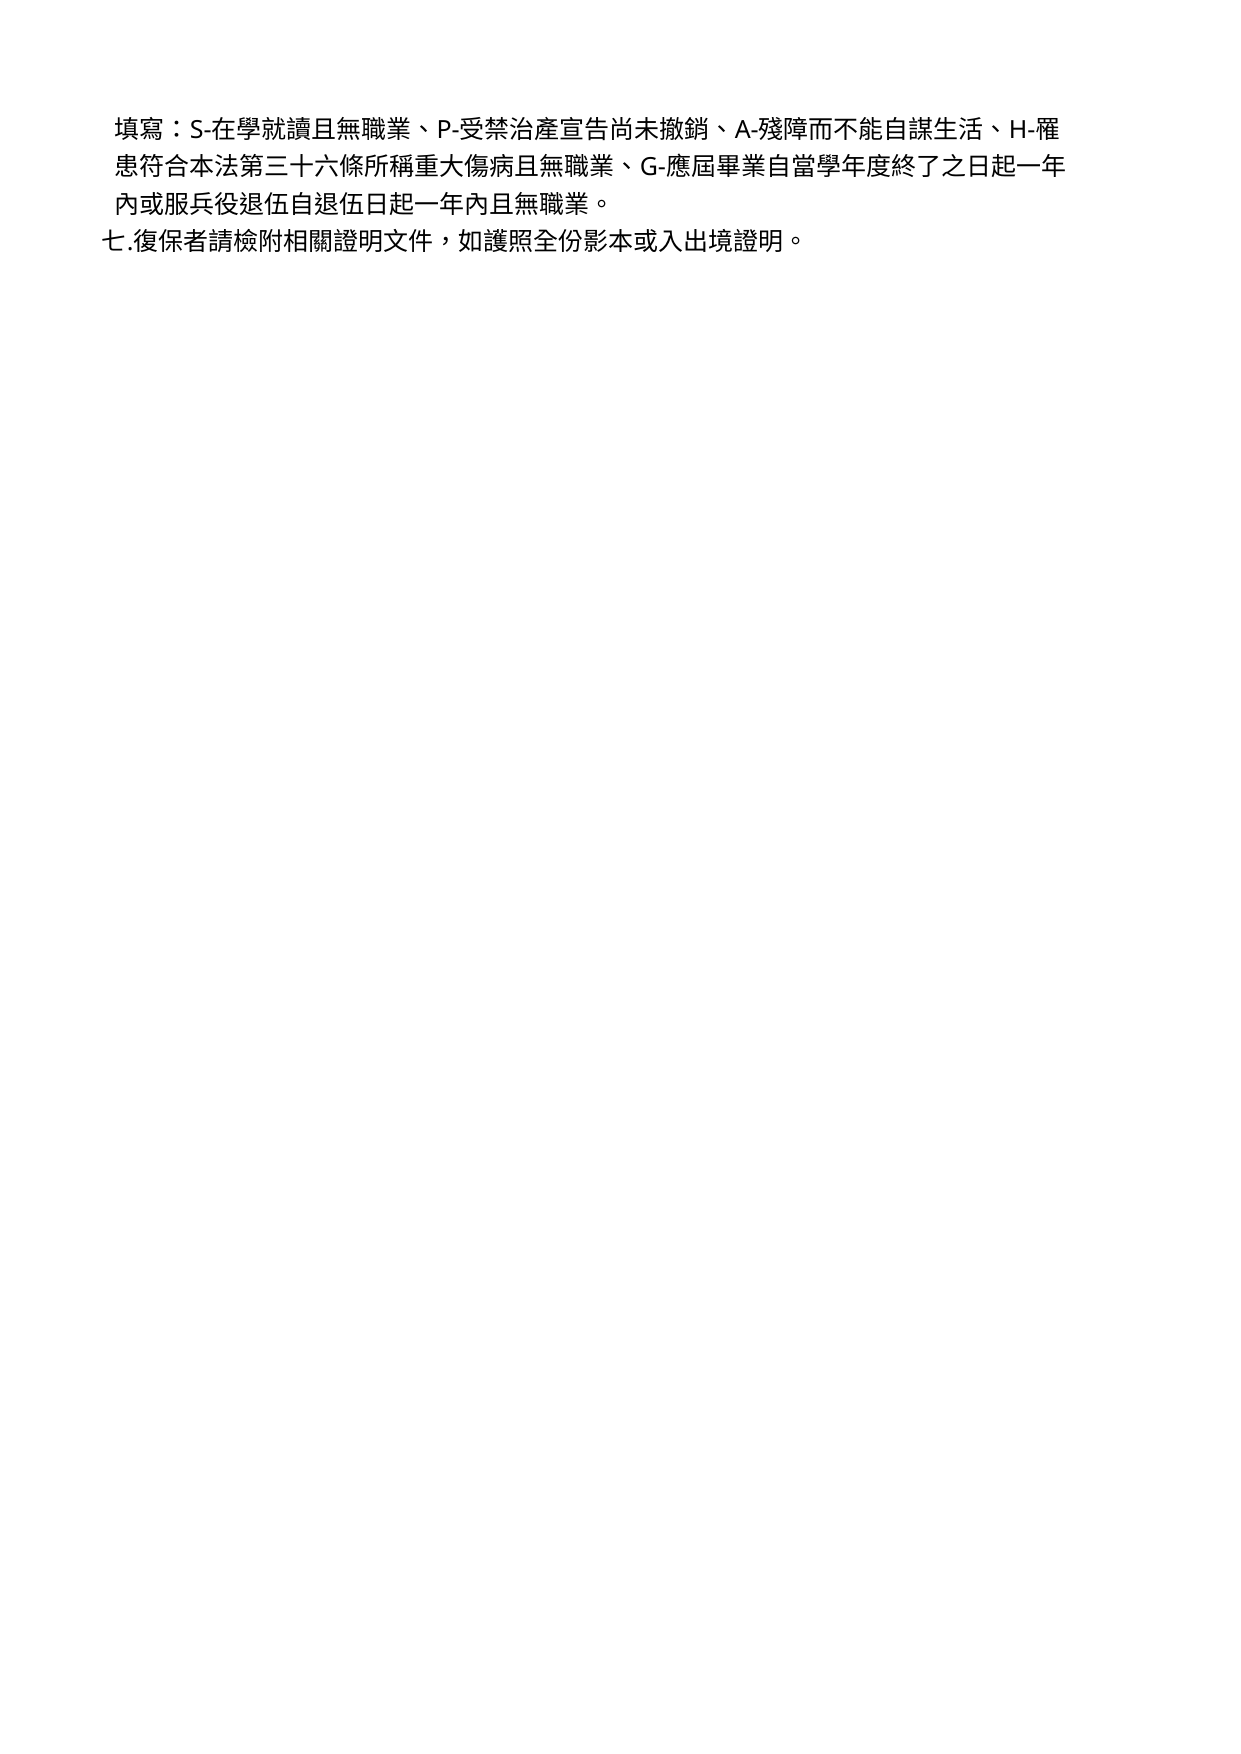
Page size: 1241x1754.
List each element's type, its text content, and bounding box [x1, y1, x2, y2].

text 患符合本法第三十六條所稱重大傷病且無職業、G-應屆畢業自當學年度終了之日起一年 [89, 146, 1175, 183]
text 填寫：S-在學就讀且無職業、P-受禁治產宣告尚未撤銷、A-殘障而不能自謀生活、H-罹 [89, 108, 1175, 146]
text 內或服兵役退伍自退伍日起一年內且無職業。 [89, 183, 1175, 221]
text 七.復保者請檢附相關證明文件，如護照全份影本或入出境證明。 [89, 221, 1175, 258]
